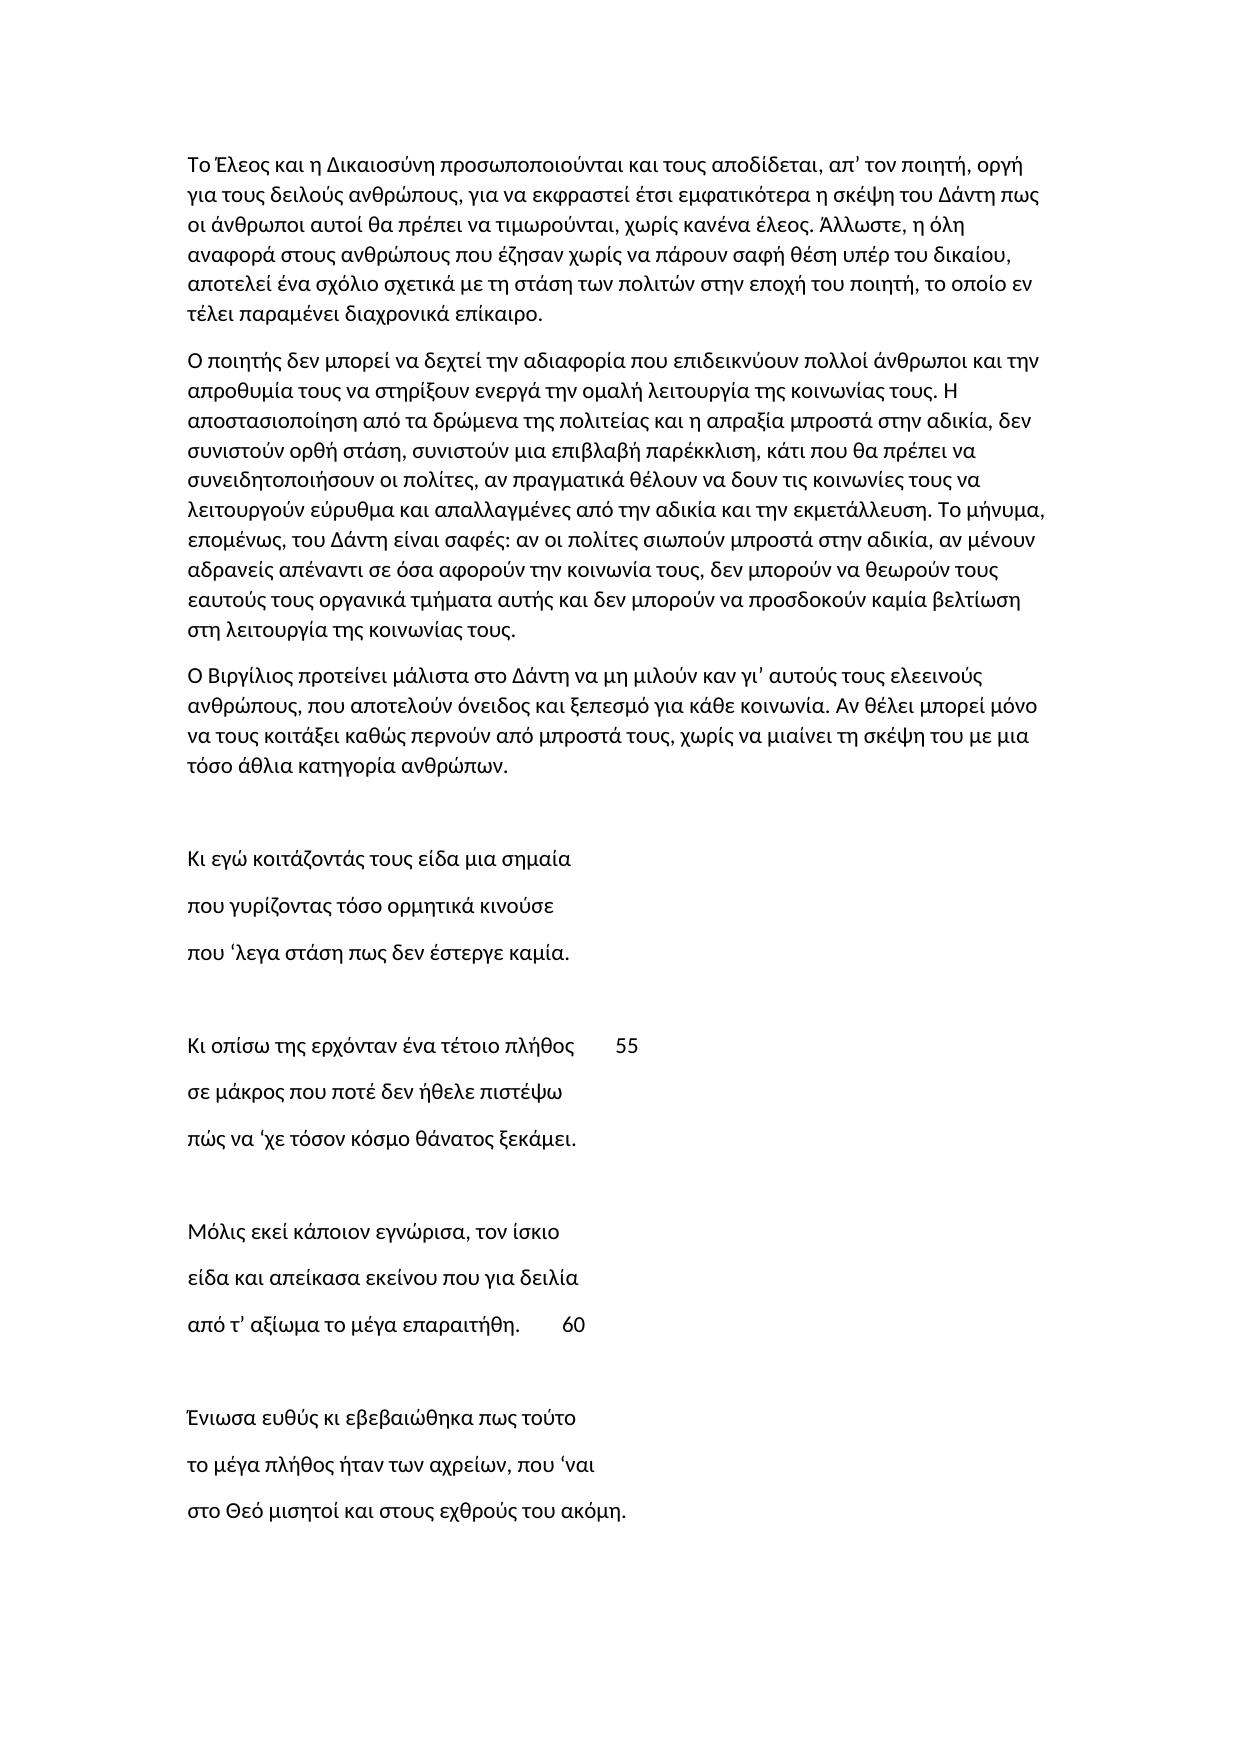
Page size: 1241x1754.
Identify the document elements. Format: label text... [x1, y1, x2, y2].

text Ένιωσα ευθύς κι εβεβαιώθηκα πως τούτο [187, 1403, 1053, 1431]
text που γυρίζοντας τόσο ορμητικά κινούσε [187, 891, 1053, 919]
text Κι εγώ κοιτάζοντάς τους είδα μια σημαία [187, 844, 1053, 872]
text Κι οπίσω της ερχόνταν ένα τέτοιο πλήθος 55 [187, 1031, 1053, 1059]
text που ‘λεγα στάση πως δεν έστεργε καμία. [187, 938, 1053, 966]
text είδα και απείκασα εκείνου που για δειλία [187, 1263, 1053, 1292]
text σε μάκρος που ποτέ δεν ήθελε πιστέψω [187, 1077, 1053, 1105]
text Ο ποιητής δεν μπορεί να δεχτεί την αδιαφορία που επιδεικνύουν πολλοί άνθρωποι και την απροθυμία τους να στηρίξουν ενεργά την ομαλή λειτουργία της κοινωνίας τους. Η αποστασιοποίηση από τα δρώμενα της πολιτείας και η απραξία μπροστά στην αδικία, δεν συνιστούν ορθή στάση, συνιστούν μια επιβλαβή παρέκκλιση, κάτι που θα πρέπει να συνειδητοποιήσουν οι πολίτες, αν πραγματικά θέλουν να δουν τις κοινωνίες τους να λειτουργούν εύρυθμα και απαλλαγμένες από την αδικία και την εκμετάλλευση. Το μήνυμα, επομένως, του Δάντη είναι σαφές: αν οι πολίτες σιωπούν μπροστά στην αδικία, αν μένουν αδρανείς απέναντι σε όσα αφορούν την κοινωνία τους, δεν μπορούν να θεωρούν τους εαυτούς τους οργανικά τμήματα αυτής και δεν μπορούν να προσδοκούν καμία βελτίωση στη λειτουργία της κοινωνίας τους. [187, 346, 1053, 643]
text από τ’ αξίωμα το μέγα επαραιτήθη. 60 [187, 1310, 1053, 1338]
text στο Θεό μισητοί και στους εχθρούς του ακόμη. [187, 1496, 1053, 1524]
text Ο Βιργίλιος προτείνει μάλιστα στο Δάντη να μη μιλούν καν γι’ αυτούς τους ελεεινούς ανθρώπους, που αποτελούν όνειδος και ξεπεσμό για κάθε κοινωνία. Αν θέλει μπορεί μόνο να τους κοιτάξει καθώς περνούν από μπροστά τους, χωρίς να μιαίνει τη σκέψη του με μια τόσο άθλια κατηγορία ανθρώπων. [187, 662, 1053, 779]
text Μόλις εκεί κάποιον εγνώρισα, τον ίσκιο [187, 1217, 1053, 1245]
text το μέγα πλήθος ήταν των αχρείων, που ‘ναι [187, 1450, 1053, 1478]
text πώς να ‘χε τόσον κόσμο θάνατος ξεκάμει. [187, 1124, 1053, 1152]
text Το Έλεος και η Δικαιοσύνη προσωποποιούνται και τους αποδίδεται, απ’ τον ποιητή, οργή για τους δειλούς ανθρώπους, για να εκφραστεί έτσι εμφατικότερα η σκέψη του Δάντη πως οι άνθρωποι αυτοί θα πρέπει να τιμωρούνται, χωρίς κανένα έλεος. Άλλωστε, η όλη αναφορά στους ανθρώπους που έζησαν χωρίς να πάρουν σαφή θέση υπέρ του δικαίου, αποτελεί ένα σχόλιο σχετικά με τη στάση των πολιτών στην εποχή του ποιητή, το οποίο εν τέλει παραμένει διαχρονικά επίκαιρο. [187, 150, 1053, 327]
